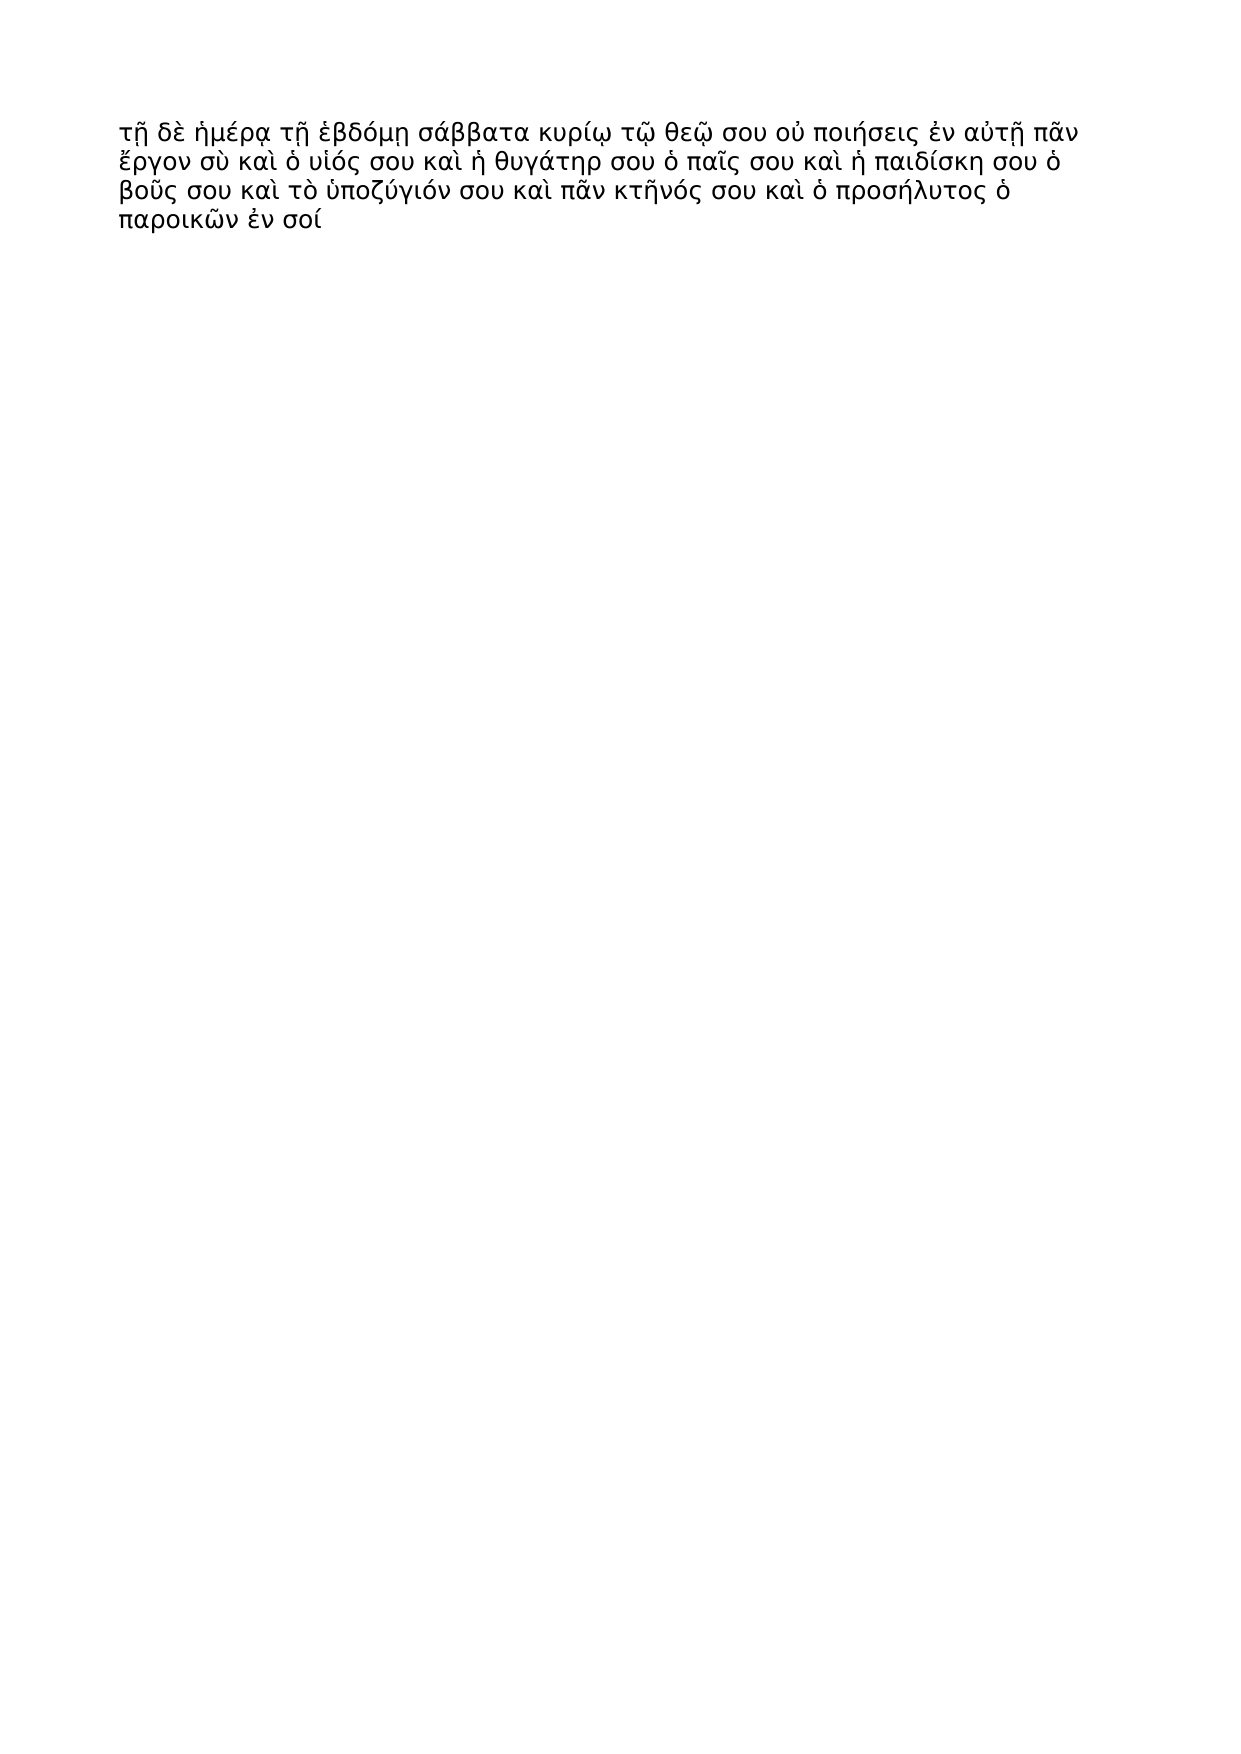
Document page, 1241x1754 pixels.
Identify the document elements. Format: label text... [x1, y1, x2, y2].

text τῇ δὲ ἡμέρᾳ τῇ ἑβδόμῃ σάββατα κυρίῳ τῷ θεῷ σου οὐ ποιήσεις ἐν αὐτῇ πᾶν ἔργον σὺ καὶ ὁ υἱός σου καὶ ἡ θυγάτηρ σου ὁ παῖς σου καὶ ἡ παιδίσκη σου ὁ βοῦς σου καὶ τὸ ὑποζύγιόν σου καὶ πᾶν κτῆνός σου καὶ ὁ προσήλυτος ὁ παροικῶν ἐν σοί [118, 118, 1122, 235]
